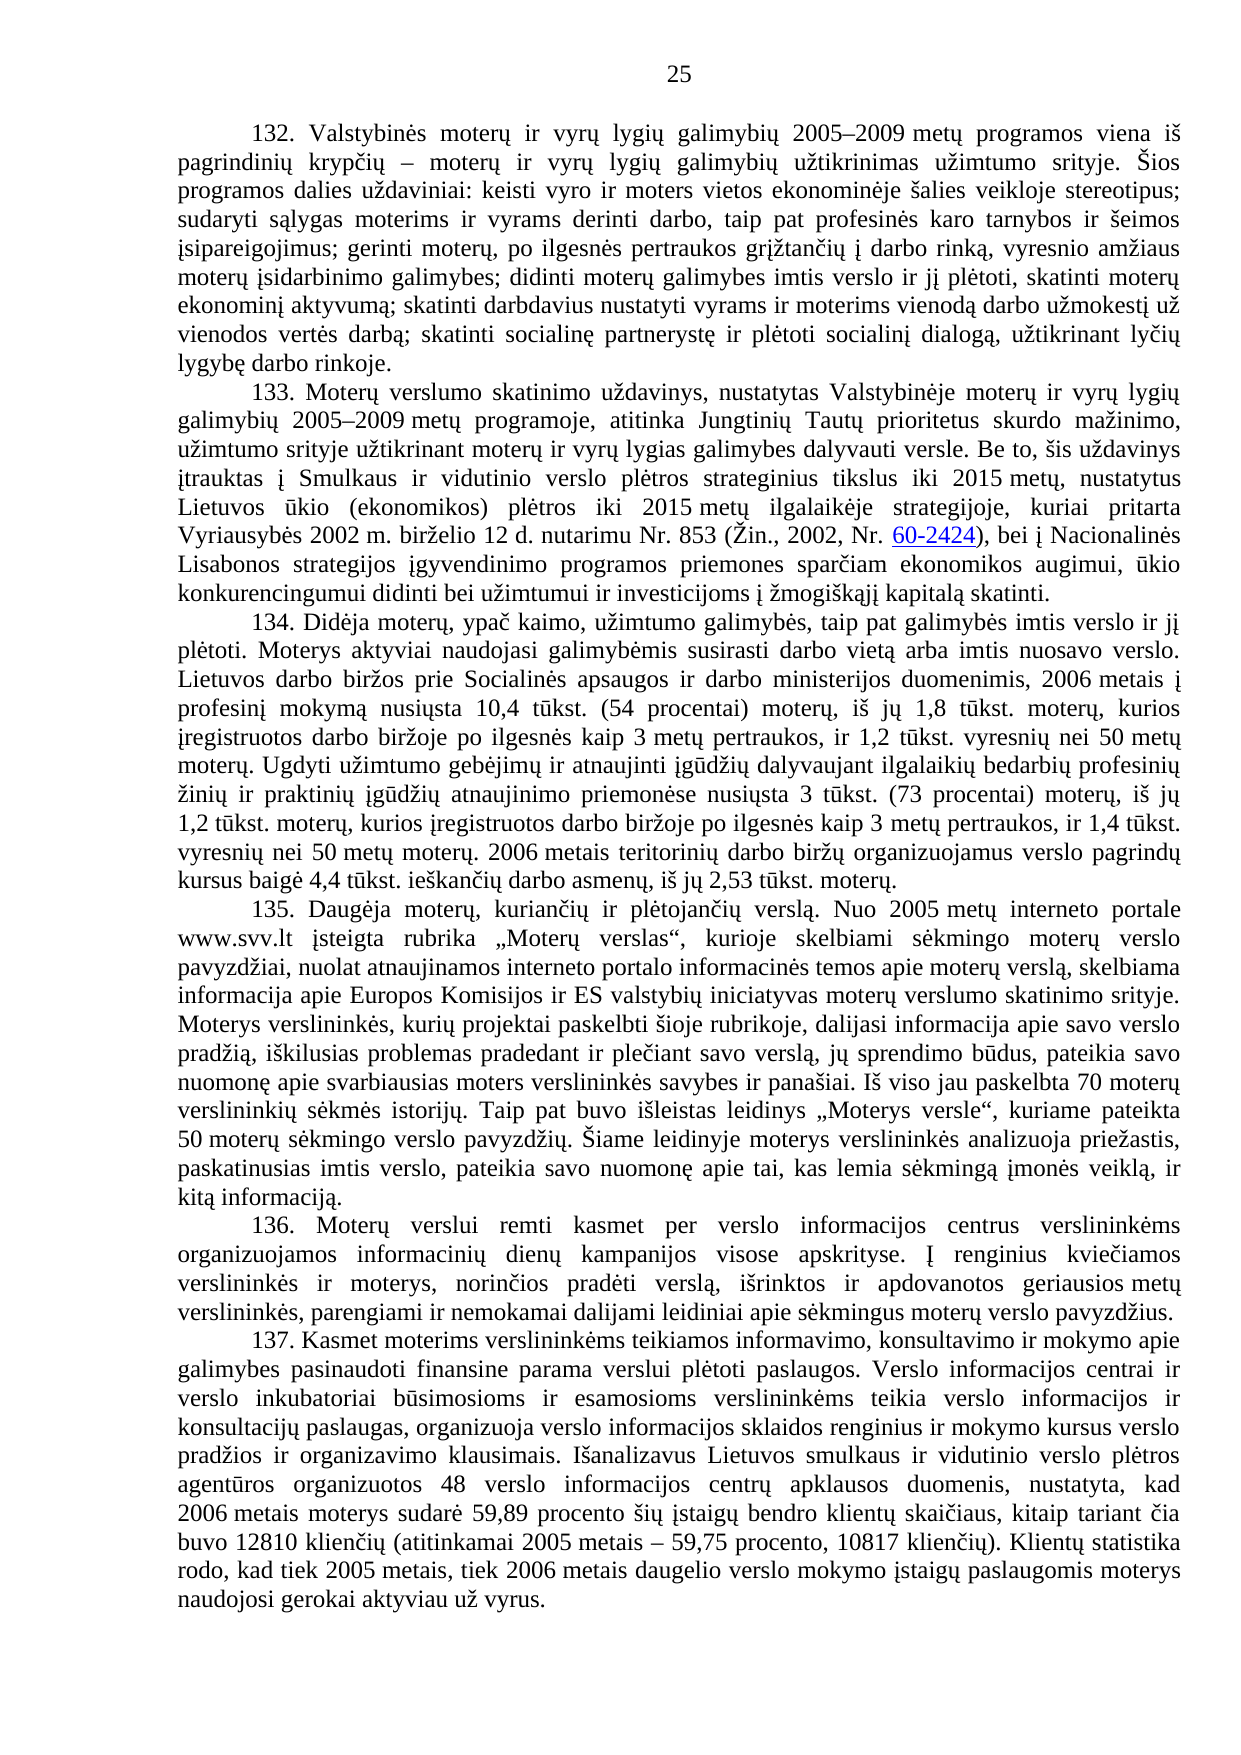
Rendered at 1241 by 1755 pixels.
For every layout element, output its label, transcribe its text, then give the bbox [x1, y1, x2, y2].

text 132. Valstybinės moterų ir vyrų lygių galimybių 2005–2009 metų programos viena iš pagrindinių krypčių – moterų ir vyrų lygių galimybių užtikrinimas užimtumo srityje. Šios programos dalies uždaviniai: keisti vyro ir moters vietos ekonominėje šalies veikloje stereotipus; sudaryti sąlygas moterims ir vyrams derinti darbo, taip pat profesinės karo tarnybos ir šeimos įsipareigojimus; gerinti moterų, po ilgesnės pertraukos grįžtančių į darbo rinką, vyresnio amžiaus moterų įsidarbinimo galimybes; didinti moterų galimybes imtis verslo ir jį plėtoti, skatinti moterų ekonominį aktyvumą; skatinti darbdavius nustatyti vyrams ir moterims vienodą darbo užmokestį už vienodos vertės darbą; skatinti socialinę partnerystę ir plėtoti socialinį dialogą, užtikrinant lyčių lygybę darbo rinkoje. [177, 118, 1181, 377]
text 134. Didėja moterų, ypač kaimo, užimtumo galimybės, taip pat galimybės imtis verslo ir jį plėtoti. Moterys aktyviai naudojasi galimybėmis susirasti darbo vietą arba imtis nuosavo verslo. Lietuvos darbo biržos prie Socialinės apsaugos ir darbo ministerijos duomenimis, 2006 metais į profesinį mokymą nusiųsta 10,4 tūkst. (54 procentai) moterų, iš jų 1,8 tūkst. moterų, kurios įregistruotos darbo biržoje po ilgesnės kaip 3 metų pertraukos, ir 1,2 tūkst. vyresnių nei 50 metų moterų. Ugdyti užimtumo gebėjimų ir atnaujinti įgūdžių dalyvaujant ilgalaikių bedarbių profesinių žinių ir praktinių įgūdžių atnaujinimo priemonėse nusiųsta 3 tūkst. (73 procentai) moterų, iš jų 1,2 tūkst. moterų, kurios įregistruotos darbo biržoje po ilgesnės kaip 3 metų pertraukos, ir 1,4 tūkst. vyresnių nei 50 metų moterų. 2006 metais teritorinių darbo biržų organizuojamus verslo pagrindų kursus baigė 4,4 tūkst. ieškančių darbo asmenų, iš jų 2,53 tūkst. moterų. [177, 607, 1181, 894]
text 137. Kasmet moterims verslininkėms teikiamos informavimo, konsultavimo ir mokymo apie galimybes pasinaudoti finansine parama verslui plėtoti paslaugos. Verslo informacijos centrai ir verslo inkubatoriai būsimosioms ir esamosioms verslininkėms teikia verslo informacijos ir konsultacijų paslaugas, organizuoja verslo informacijos sklaidos renginius ir mokymo kursus verslo pradžios ir organizavimo klausimais. Išanalizavus Lietuvos smulkaus ir vidutinio verslo plėtros agentūros organizuotos 48 verslo informacijos centrų apklausos duomenis, nustatyta, kad 2006 metais moterys sudarė 59,89 procento šių įstaigų bendro klientų skaičiaus, kitaip tariant čia buvo 12810 klienčių (atitinkamai 2005 metais – 59,75 procento, 10817 klienčių). Klientų statistika rodo, kad tiek 2005 metais, tiek 2006 metais daugelio verslo mokymo įstaigų paslaugomis moterys naudojosi gerokai aktyviau už vyrus. [177, 1326, 1181, 1613]
text 135. Daugėja moterų, kuriančių ir plėtojančių verslą. Nuo 2005 metų interneto portale www.svv.lt įsteigta rubrika „Moterų verslas“, kurioje skelbiami sėkmingo moterų verslo pavyzdžiai, nuolat atnaujinamos interneto portalo informacinės temos apie moterų verslą, skelbiama informacija apie Europos Komisijos ir ES valstybių iniciatyvas moterų verslumo skatinimo srityje. Moterys verslininkės, kurių projektai paskelbti šioje rubrikoje, dalijasi informacija apie savo verslo pradžią, iškilusias problemas pradedant ir plečiant savo verslą, jų sprendimo būdus, pateikia savo nuomonę apie svarbiausias moters verslininkės savybes ir panašiai. Iš viso jau paskelbta 70 moterų verslininkių sėkmės istorijų. Taip pat buvo išleistas leidinys „Moterys versle“, kuriame pateikta 50 moterų sėkmingo verslo pavyzdžių. Šiame leidinyje moterys verslininkės analizuoja priežastis, paskatinusias imtis verslo, pateikia savo nuomonę apie tai, kas lemia sėkmingą įmonės veiklą, ir kitą informaciją. [177, 894, 1181, 1211]
text 133. Moterų verslumo skatinimo uždavinys, nustatytas Valstybinėje moterų ir vyrų lygių galimybių 2005–2009 metų programoje, atitinka Jungtinių Tautų prioritetus skurdo mažinimo, užimtumo srityje užtikrinant moterų ir vyrų lygias galimybes dalyvauti versle. Be to, šis uždavinys įtrauktas į Smulkaus ir vidutinio verslo plėtros strateginius tikslus iki 2015 metų, nustatytus Lietuvos ūkio (ekonomikos) plėtros iki 2015 metų ilgalaikėje strategijoje, kuriai pritarta Vyriausybės 2002 m. birželio 12 d. nutarimu Nr. 853 (Žin., 2002, Nr. 60-2424), bei į Nacionalinės Lisabonos strategijos įgyvendinimo programos priemones sparčiam ekonomikos augimui, ūkio konkurencingumui didinti bei užimtumui ir investicijoms į žmogiškąjį kapitalą skatinti. [177, 377, 1181, 607]
text 136. Moterų verslui remti kasmet per verslo informacijos centrus verslininkėms organizuojamos informacinių dienų kampanijos visose apskrityse. Į renginius kviečiamos verslininkės ir moterys, norinčios pradėti verslą, išrinktos ir apdovanotos geriausios metų verslininkės, parengiami ir nemokamai dalijami leidiniai apie sėkmingus moterų verslo pavyzdžius. [177, 1211, 1181, 1326]
